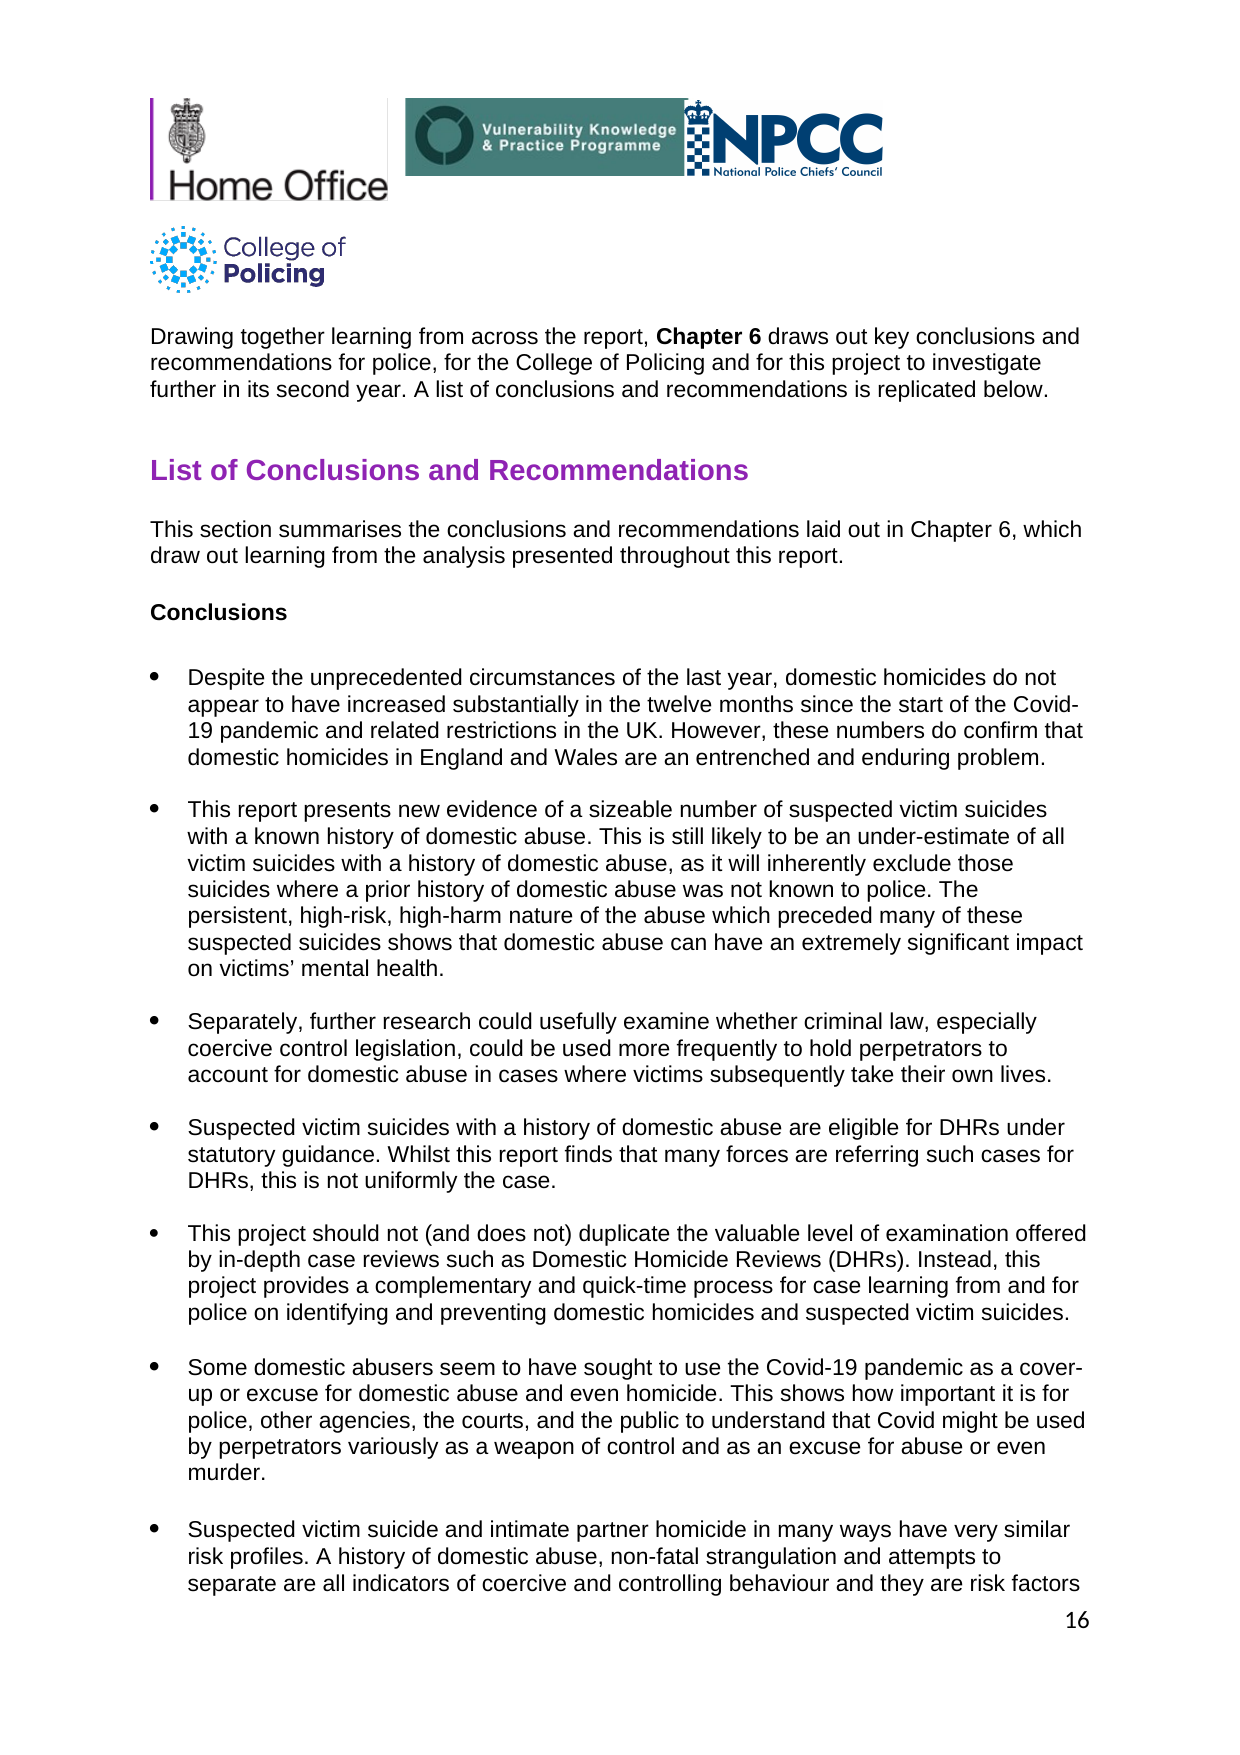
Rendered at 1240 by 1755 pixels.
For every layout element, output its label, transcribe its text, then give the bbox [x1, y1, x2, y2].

subtitle List of Conclusions and Recommendations [150, 453, 1089, 487]
text This section summarises the conclusions and recommendations laid out in Chapter 6, which draw out learning from the analysis presented throughout this report. [150, 516, 1089, 568]
list Suspected victim suicides with a history of domestic abuse are eligible for DHRs under statutory guidance. Whilst this report finds that many forces are referring such cases for DHRs, this is not uniformly the case. [150, 1114, 1089, 1193]
subtitle Conclusions [150, 599, 1089, 625]
list This report presents new evidence of a sizeable number of suspected victim suicides with a known history of domestic abuse. This is still likely to be an under-estimate of all victim suicides with a history of domestic abuse, as it will inherently exclude those suicides where a prior history of domestic abuse was not known to police. The persistent, high-risk, high-harm nature of the abuse which preceded many of these suspected suicides shows that domestic abuse can have an extremely significant impact on victims’ mental health. [150, 796, 1089, 981]
list Separately, further research could usefully examine whether criminal law, especially coercive control legislation, could be used more frequently to hold perpetrators to account for domestic abuse in cases where victims subsequently take their own lives. [150, 1008, 1089, 1087]
text Drawing together learning from across the report, Chapter 6 draws out key conclusions and recommendations for police, for the College of Policing and for this project to investigate further in its second year. A list of conclusions and recommendations is replicated below. [150, 323, 1089, 402]
list Despite the unprecedented circumstances of the last year, domestic homicides do not appear to have increased substantially in the twelve months since the start of the Covid-19 pandemic and related restrictions in the UK. However, these numbers do confirm that domestic homicides in England and Wales are an entrenched and enduring problem. [150, 664, 1089, 770]
list This project should not (and does not) duplicate the valuable level of examination offered by in-depth case reviews such as Domestic Homicide Reviews (DHRs). Instead, this project provides a complementary and quick-time process for case learning from and for police on identifying and preventing domestic homicides and suspected victim suicides. [150, 1219, 1089, 1325]
list Some domestic abusers seem to have sought to use the Covid-19 pandemic as a cover-up or excuse for domestic abuse and even homicide. This shows how important it is for police, other agencies, the courts, and the public to understand that Covid might be used by perpetrators variously as a weapon of control and as an excuse for abuse or even murder. [150, 1353, 1089, 1486]
list Suspected victim suicide and intimate partner homicide in many ways have very similar risk profiles. A history of domestic abuse, non-fatal strangulation and attempts to separate are all indicators of coercive and controlling behaviour and they are risk factors [150, 1516, 1089, 1596]
